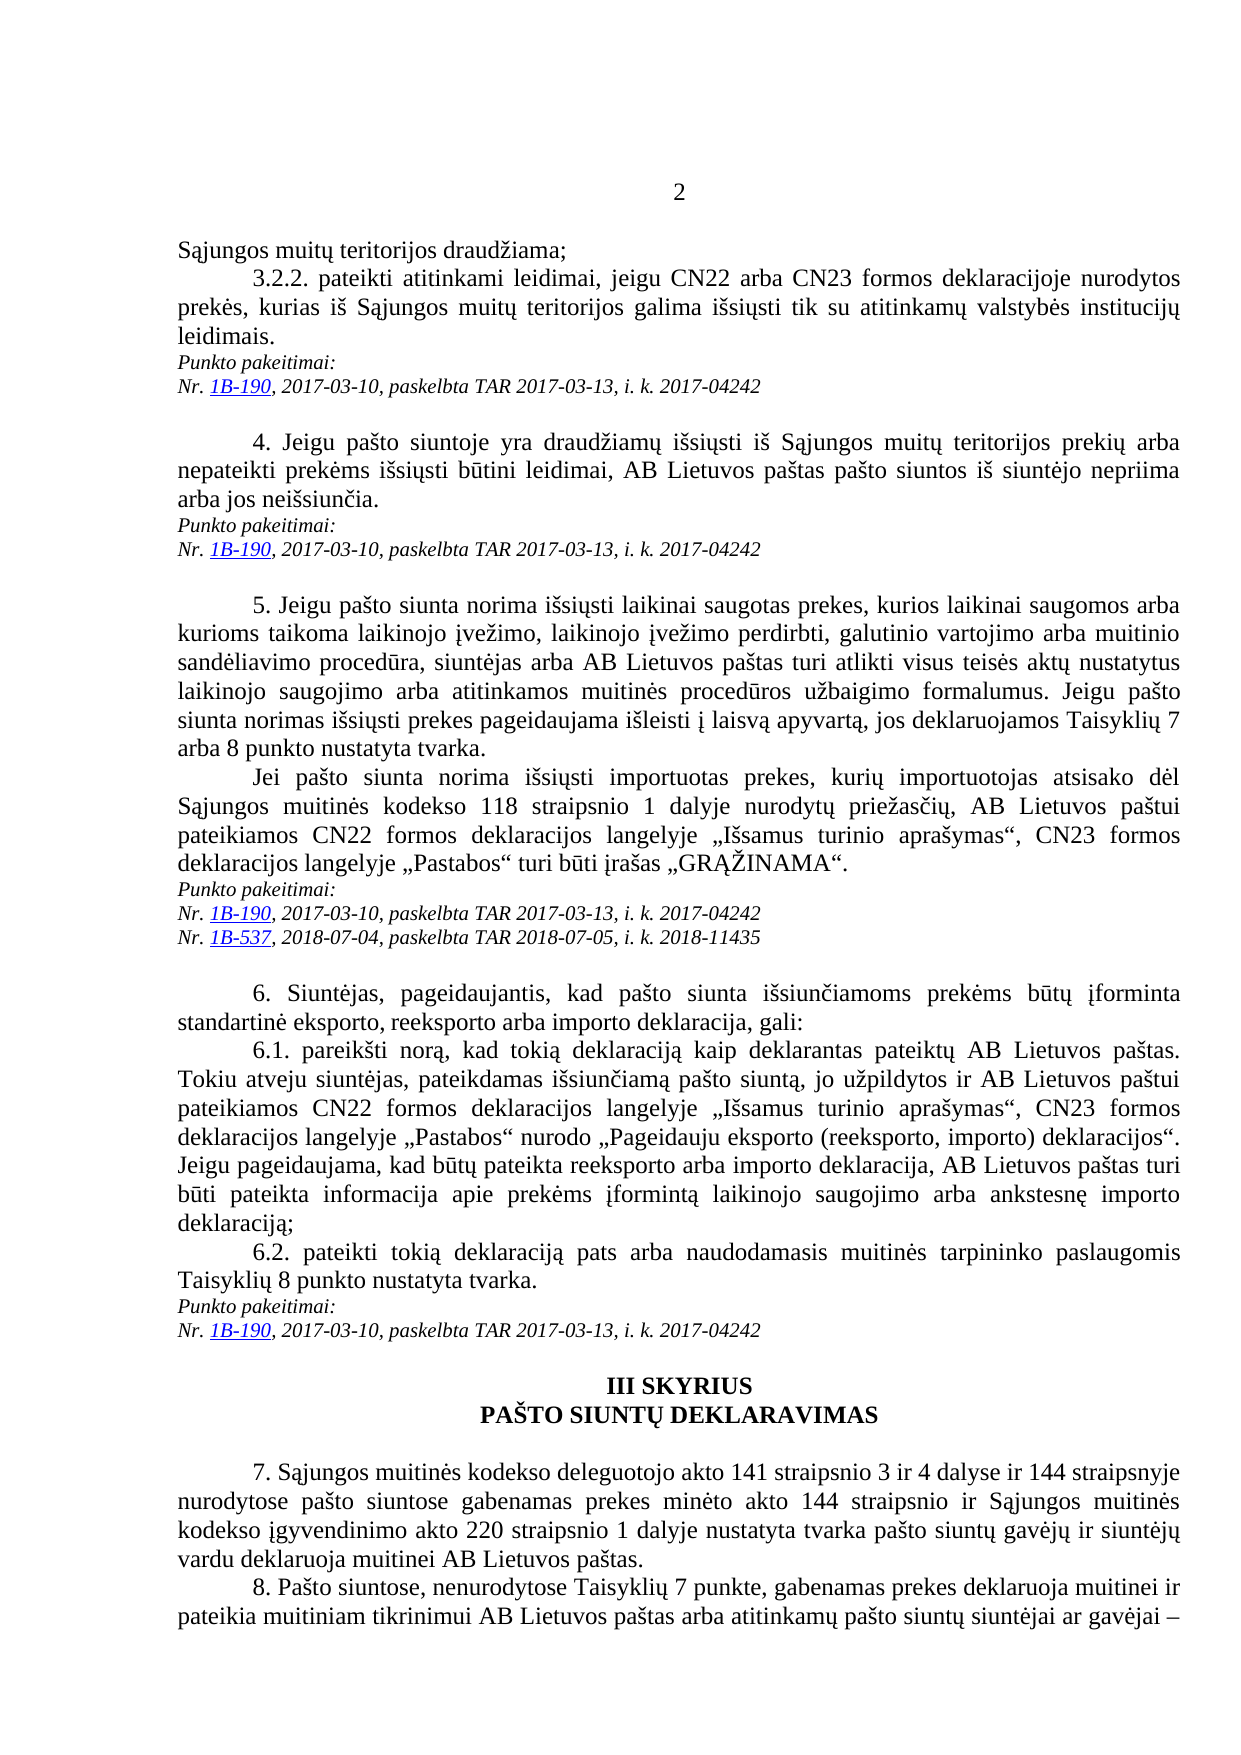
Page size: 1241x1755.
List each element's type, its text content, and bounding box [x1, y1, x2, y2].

text Nr. 1B-190, 2017-03-10, paskelbta TAR 2017-03-13, i. k. 2017-04242 [177, 901, 1181, 925]
text 6.2. pateikti tokią deklaraciją pats arba naudodamasis muitinės tarpininko paslaugomis Taisyklių 8 punkto nustatyta tvarka. [177, 1237, 1181, 1294]
text Punkto pakeitimai: [177, 1294, 1181, 1318]
text PAŠTO SIUNTŲ DEKLARAVIMAS [177, 1400, 1181, 1429]
text 6.1. pareikšti norą, kad tokią deklaraciją kaip deklarantas pateiktų AB Lietuvos paštas. Tokiu atveju siuntėjas, pateikdamas išsiunčiamą pašto siuntą, jo užpildytos ir AB Lietuvos paštui pateikiamos CN22 formos deklaracijos langelyje „Išsamus turinio aprašymas“, CN23 formos deklaracijos langelyje „Pastabos“ nurodo „Pageidauju eksporto (reeksporto, importo) deklaracijos“. Jeigu pageidaujama, kad būtų pateikta reeksporto arba importo deklaracija, AB Lietuvos paštas turi būti pateikta informacija apie prekėms įformintą laikinojo saugojimo arba ankstesnę importo deklaraciją; [177, 1036, 1181, 1237]
text 6. Siuntėjas, pageidaujantis, kad pašto siunta išsiunčiamoms prekėms būtų įforminta standartinė eksporto, reeksporto arba importo deklaracija, gali: [177, 978, 1181, 1036]
text Punkto pakeitimai: [177, 350, 1181, 374]
text 3.2.2. pateikti atitinkami leidimai, jeigu CN22 arba CN23 formos deklaracijoje nurodytos prekės, kurias iš Sąjungos muitų teritorijos galima išsiųsti tik su atitinkamų valstybės institucijų leidimais. [177, 263, 1181, 350]
text Punkto pakeitimai: [177, 877, 1181, 901]
text Nr. 1B-190, 2017-03-10, paskelbta TAR 2017-03-13, i. k. 2017-04242 [177, 374, 1181, 398]
text Punkto pakeitimai: [177, 513, 1181, 537]
text 8. Pašto siuntose, nenurodytose Taisyklių 7 punkte, gabenamas prekes deklaruoja muitinei ir pateikia muitiniam tikrinimui AB Lietuvos paštas arba atitinkamų pašto siuntų siuntėjai ar gavėjai – [177, 1572, 1181, 1630]
text 7. Sąjungos muitinės kodekso deleguotojo akto 141 straipsnio 3 ir 4 dalyse ir 144 straipsnyje nurodytose pašto siuntose gabenamas prekes minėto akto 144 straipsnio ir Sąjungos muitinės kodekso įgyvendinimo akto 220 straipsnio 1 dalyje nustatyta tvarka pašto siuntų gavėjų ir siuntėjų vardu deklaruoja muitinei AB Lietuvos paštas. [177, 1457, 1181, 1572]
text 5. Jeigu pašto siunta norima išsiųsti laikinai saugotas prekes, kurios laikinai saugomos arba kurioms taikoma laikinojo įvežimo, laikinojo įvežimo perdirbti, galutinio vartojimo arba muitinio sandėliavimo procedūra, siuntėjas arba AB Lietuvos paštas turi atlikti visus teisės aktų nustatytus laikinojo saugojimo arba atitinkamos muitinės procedūros užbaigimo formalumus. Jeigu pašto siunta norimas išsiųsti prekes pageidaujama išleisti į laisvą apyvartą, jos deklaruojamos Taisyklių 7 arba 8 punkto nustatyta tvarka. [177, 590, 1181, 762]
text Sąjungos muitų teritorijos draudžiama; [177, 235, 1181, 263]
text III SKYRIUS [177, 1371, 1181, 1400]
text 4. Jeigu pašto siuntoje yra draudžiamų išsiųsti iš Sąjungos muitų teritorijos prekių arba nepateikti prekėms išsiųsti būtini leidimai, AB Lietuvos paštas pašto siuntos iš siuntėjo nepriima arba jos neišsiunčia. [177, 427, 1181, 513]
text Nr. 1B-190, 2017-03-10, paskelbta TAR 2017-03-13, i. k. 2017-04242 [177, 537, 1181, 561]
text Jei pašto siunta norima išsiųsti importuotas prekes, kurių importuotojas atsisako dėl Sąjungos muitinės kodekso 118 straipsnio 1 dalyje nurodytų priežasčių, AB Lietuvos paštui pateikiamos CN22 formos deklaracijos langelyje „Išsamus turinio aprašymas“, CN23 formos deklaracijos langelyje „Pastabos“ turi būti įrašas „GRĄŽINAMA“. [177, 762, 1181, 877]
text Nr. 1B-537, 2018-07-04, paskelbta TAR 2018-07-05, i. k. 2018-11435 [177, 925, 1181, 949]
text Nr. 1B-190, 2017-03-10, paskelbta TAR 2017-03-13, i. k. 2017-04242 [177, 1318, 1181, 1342]
